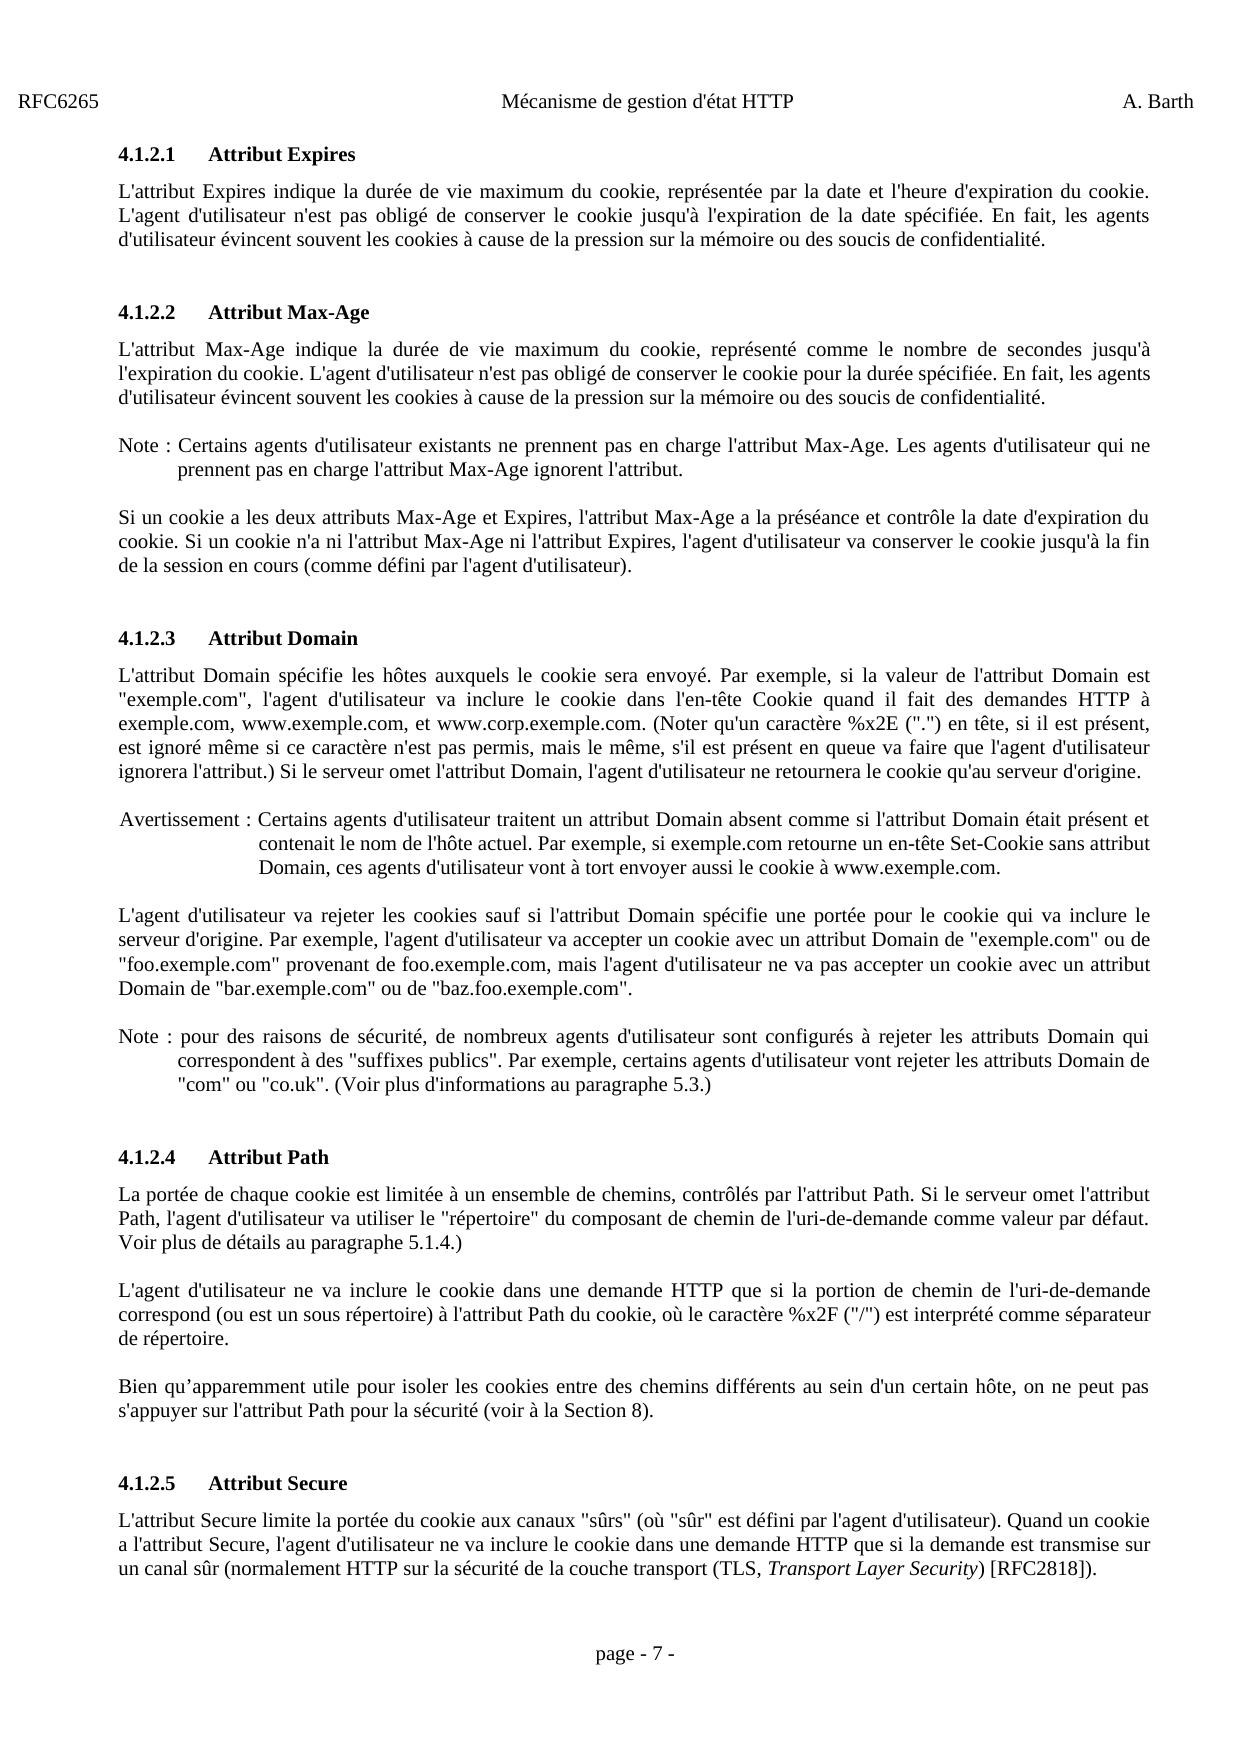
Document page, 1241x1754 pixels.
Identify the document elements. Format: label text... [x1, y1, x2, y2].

text Avertissement : Certains agents d'utilisateur traitent un attribut Domain absent comme si l'attribut Domain était présent et contenait le nom de l'hôte actuel. Par exemple, si exemple.com retourne un en-tête Set-Cookie sans attribut Domain, ces agents d'utilisateur vont à tort envoyer aussi le cookie à www.exemple.com. [119, 807, 1152, 879]
text Bien qu’apparemment utile pour isoler les cookies entre des chemins différents au sein d'un certain hôte, on ne peut pas s'appuyer sur l'attribut Path pour la sécurité (voir à la Section 8). [118, 1374, 1152, 1422]
subtitle 4.1.2.3 Attribut Domain [118, 626, 1152, 650]
subtitle 4.1.2.4 Attribut Path [118, 1145, 1152, 1169]
text L'attribut Max-Age indique la durée de vie maximum du cookie, représenté comme le nombre de secondes jusqu'à l'expiration du cookie. L'agent d'utilisateur n'est pas obligé de conserver le cookie pour la durée spécifiée. En fait, les agents d'utilisateur évincent souvent les cookies à cause de la pression sur la mémoire ou des soucis de confidentialité. [118, 336, 1152, 409]
subtitle 4.1.2.2 Attribut Max-Age [118, 300, 1152, 324]
text La portée de chaque cookie est limitée à un ensemble de chemins, contrôlés par l'attribut Path. Si le serveur omet l'attribut Path, l'agent d'utilisateur va utiliser le "répertoire" du composant de chemin de l'uri-de-demande comme valeur par défaut. Voir plus de détails au paragraphe 5.1.4.) [118, 1181, 1152, 1254]
text L'attribut Expires indique la durée de vie maximum du cookie, représentée par la date et l'heure d'expiration du cookie. L'agent d'utilisateur n'est pas obligé de conserver le cookie jusqu'à l'expiration de la date spécifiée. En fait, les agents d'utilisateur évincent souvent les cookies à cause de la pression sur la mémoire ou des soucis de confidentialité. [118, 179, 1152, 251]
text Note : Certains agents d'utilisateur existants ne prennent pas en charge l'attribut Max-Age. Les agents d'utilisateur qui ne prennent pas en charge l'attribut Max-Age ignorent l'attribut. [118, 433, 1152, 481]
text Note : pour des raisons de sécurité, de nombreux agents d'utilisateur sont configurés à rejeter les attributs Domain qui correspondent à des "suffixes publics". Par exemple, certains agents d'utilisateur vont rejeter les attributs Domain de "com" ou "co.uk". (Voir plus d'informations au paragraphe 5.3.) [118, 1024, 1152, 1096]
text L'agent d'utilisateur ne va inclure le cookie dans une demande HTTP que si la portion de chemin de l'uri-de-demande correspond (ou est un sous répertoire) à l'attribut Path du cookie, où le caractère %x2F ("/") est interprété comme séparateur de répertoire. [118, 1278, 1152, 1350]
subtitle 4.1.2.5 Attribut Secure [118, 1471, 1152, 1495]
text L'attribut Domain spécifie les hôtes auxquels le cookie sera envoyé. Par exemple, si la valeur de l'attribut Domain est "exemple.com", l'agent d'utilisateur va inclure le cookie dans l'en-tête Cookie quand il fait des demandes HTTP à exemple.com, www.exemple.com, et www.corp.exemple.com. (Noter qu'un caractère %x2E (".") en tête, si il est présent, est ignoré même si ce caractère n'est pas permis, mais le même, s'il est présent en queue va faire que l'agent d'utilisateur ignorera l'attribut.) Si le serveur omet l'attribut Domain, l'agent d'utilisateur ne retournera le cookie qu'au serveur d'origine. [118, 663, 1152, 783]
text Si un cookie a les deux attributs Max-Age et Expires, l'attribut Max-Age a la préséance et contrôle la date d'expiration du cookie. Si un cookie n'a ni l'attribut Max-Age ni l'attribut Expires, l'agent d'utilisateur va conserver le cookie jusqu'à la fin de la session en cours (comme défini par l'agent d'utilisateur). [118, 505, 1152, 577]
text L'agent d'utilisateur va rejeter les cookies sauf si l'attribut Domain spécifie une portée pour le cookie qui va inclure le serveur d'origine. Par exemple, l'agent d'utilisateur va accepter un cookie avec un attribut Domain de "exemple.com" ou de "foo.exemple.com" provenant de foo.exemple.com, mais l'agent d'utilisateur ne va pas accepter un cookie avec un attribut Domain de "bar.exemple.com" ou de "baz.foo.exemple.com". [118, 903, 1152, 999]
subtitle 4.1.2.1 Attribut Expires [118, 142, 1152, 166]
text L'attribut Secure limite la portée du cookie aux canaux "sûrs" (où "sûr" est défini par l'agent d'utilisateur). Quand un cookie a l'attribut Secure, l'agent d'utilisateur ne va inclure le cookie dans une demande HTTP que si la demande est transmise sur un canal sûr (normalement HTTP sur la sécurité de la couche transport (TLS, Transport Layer Security) [RFC2818]). [118, 1508, 1152, 1580]
